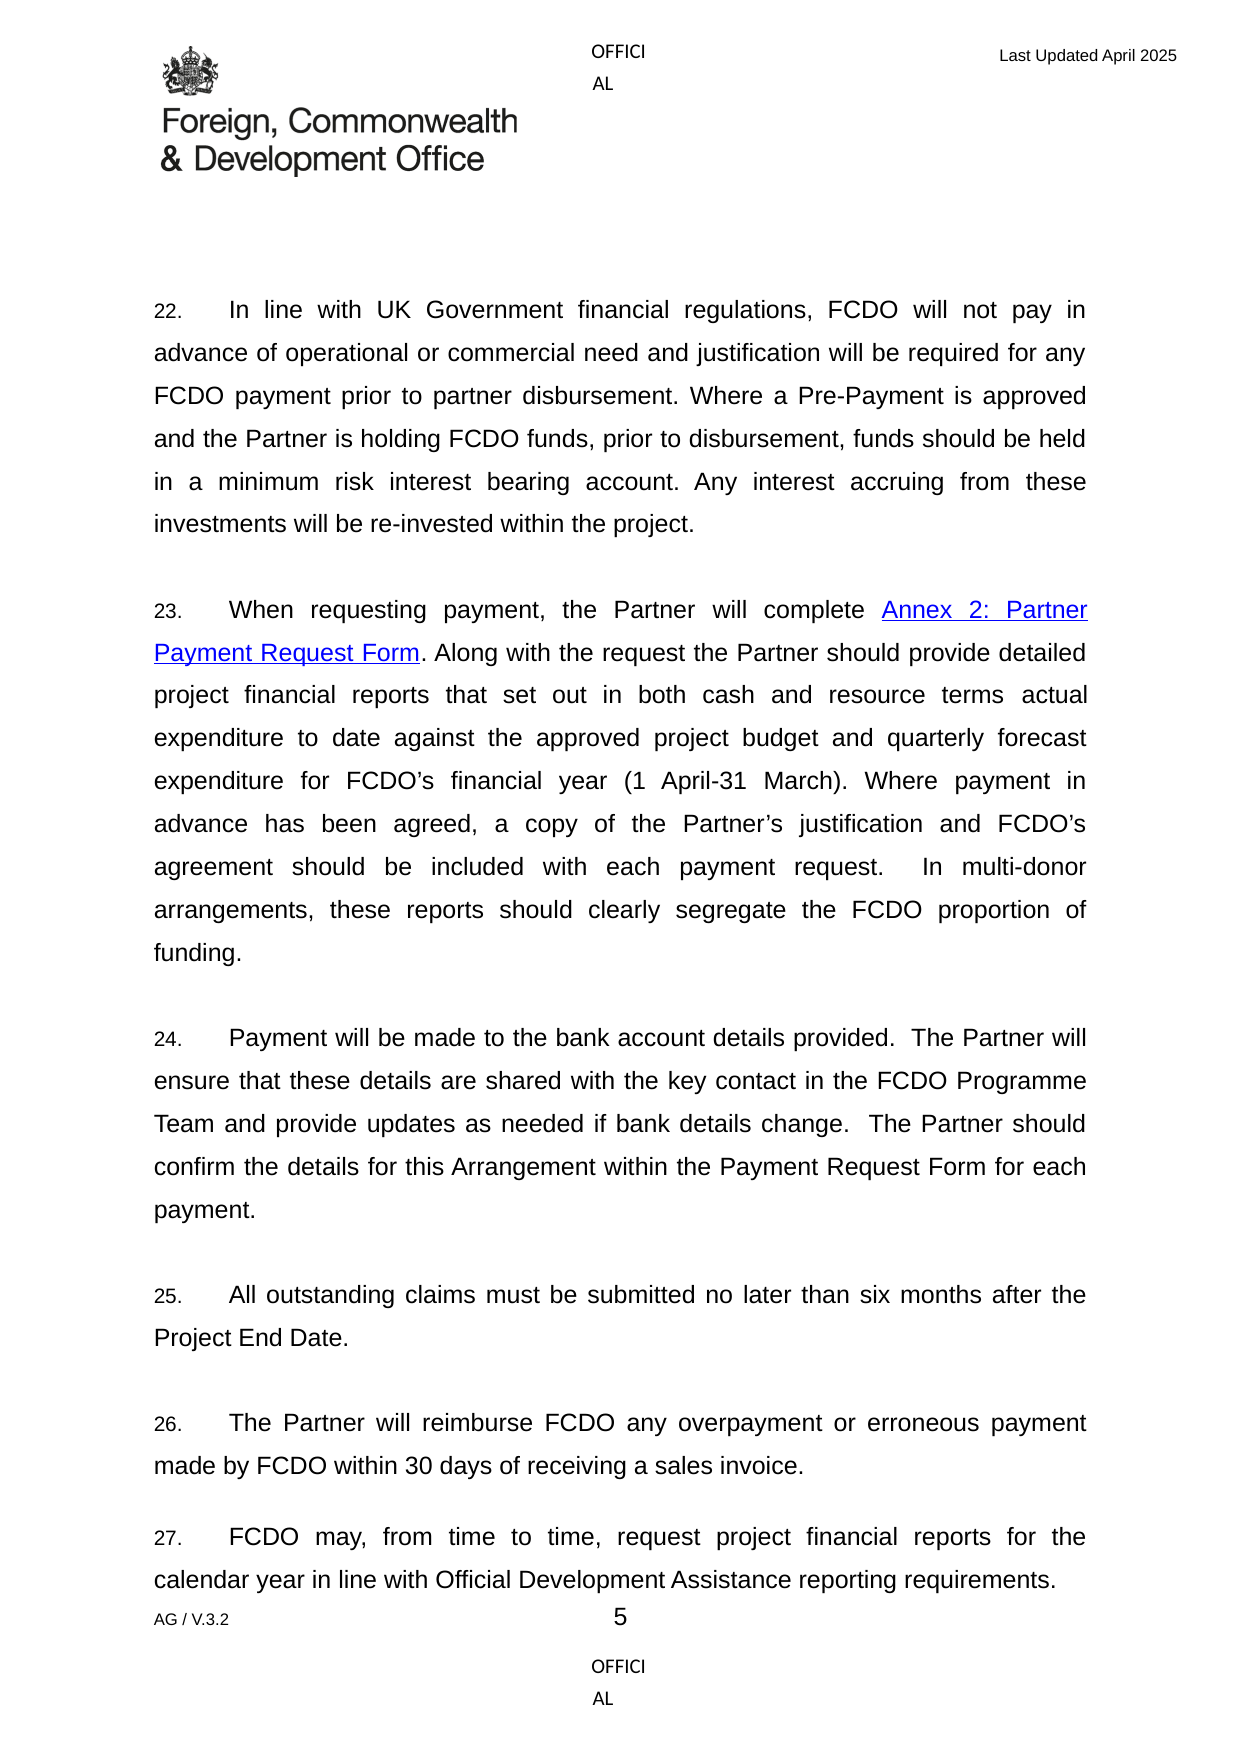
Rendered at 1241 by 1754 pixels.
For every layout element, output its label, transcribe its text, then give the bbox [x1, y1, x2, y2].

list In line with UK Government financial regulations, FCDO will not pay in advance of operational or commercial need and justification will be required for any FCDO payment prior to partner disbursement. Where a Pre-Payment is approved and the Partner is holding FCDO funds, prior to disbursement, funds should be held in a minimum risk interest bearing account. Any interest accruing from these investments will be re-invested within the project. [153, 296, 1088, 538]
picture [157, 46, 517, 177]
list Payment will be made to the bank account details provided. The Partner will ensure that these details are shared with the key contact in the FCDO Programme Team and provide updates as needed if bank details change. The Partner should confirm the details for this Arrangement within the Payment Request Form for each payment. [153, 1024, 1088, 1223]
list The Partner will reimburse FCDO any overpayment or erroneous payment made by FCDO within 30 days of receiving a sales invoice. [153, 1409, 1088, 1479]
list When requesting payment, the Partner will complete Annex 2: Partner Payment Request Form. Along with the request the Partner should provide detailed project financial reports that set out in both cash and resource terms actual expenditure to date against the approved project budget and quarterly forecast expenditure for FCDO’s financial year (1 April-31 March). Where payment in advance has been agreed, a copy of the Partner’s justification and FCDO’s agreement should be included with each payment request. In multi-donor arrangements, these reports should clearly segregate the FCDO proportion of funding. [153, 595, 1088, 967]
list FCDO may, from time to time, request project financial reports for the calendar year in line with Official Development Assistance reporting requirements. [153, 1523, 1088, 1593]
list All outstanding claims must be submitted no later than six months after the Project End Date. [153, 1281, 1088, 1351]
